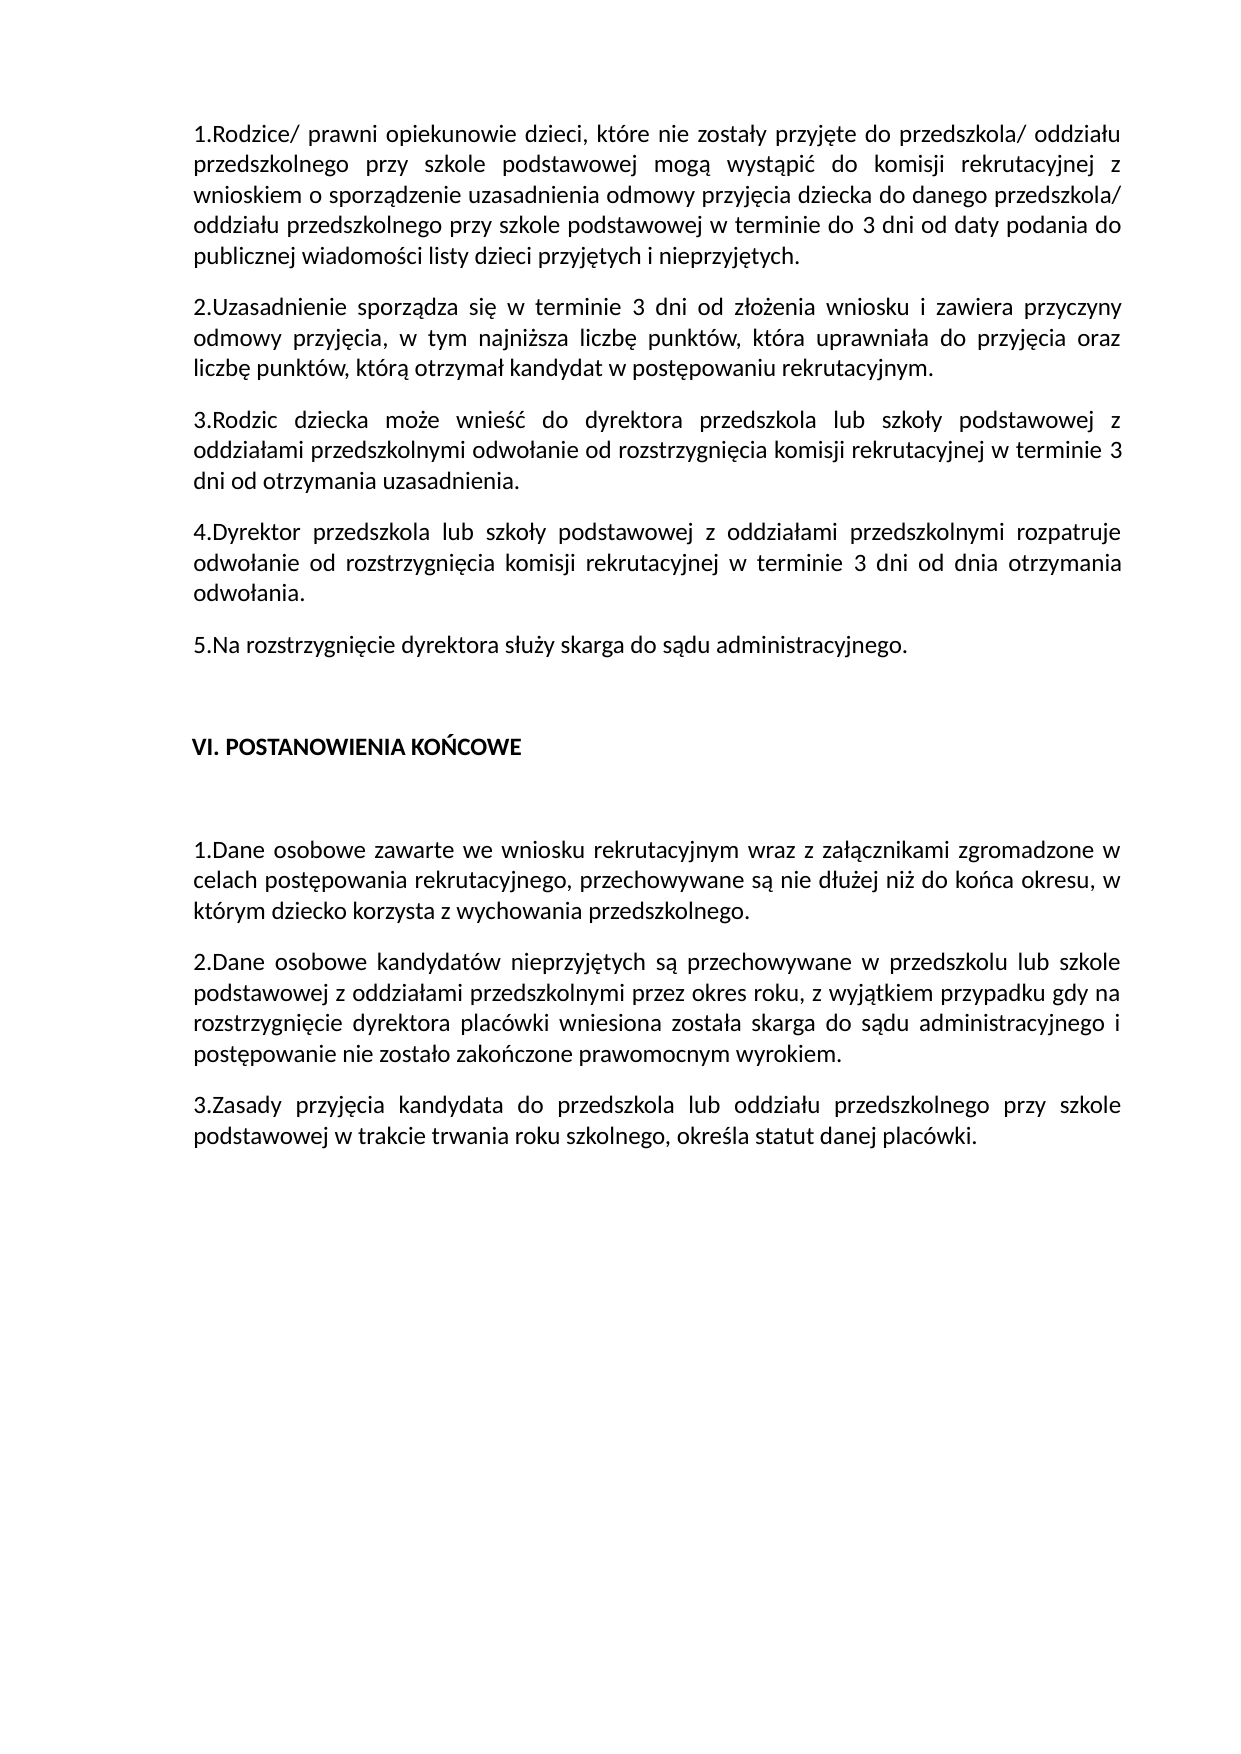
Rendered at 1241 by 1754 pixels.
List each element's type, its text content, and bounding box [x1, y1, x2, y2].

list Rodzic dziecka może wnieść do dyrektora przedszkola lub szkoły podstawowej z oddziałami przedszkolnymi odwołanie od rozstrzygnięcia komisji rekrutacyjnej w terminie 3 dni od otrzymania uzasadnienia. [193, 404, 1122, 496]
list Dane osobowe zawarte we wniosku rekrutacyjnym wraz z załącznikami zgromadzone w celach postępowania rekrutacyjnego, przechowywane są nie dłużej niż do końca okresu, w którym dziecko korzysta z wychowania przedszkolnego. [193, 834, 1122, 926]
list VI. POSTANOWIENIA KOŃCOWE [118, 731, 1122, 762]
list Na rozstrzygnięcie dyrektora służy skarga do sądu administracyjnego. [193, 629, 1122, 659]
list Rodzice/ prawni opiekunowie dzieci, które nie zostały przyjęte do przedszkola/ oddziału przedszkolnego przy szkole podstawowej mogą wystąpić do komisji rekrutacyjnej z wnioskiem o sporządzenie uzasadnienia odmowy przyjęcia dziecka do danego przedszkola/ oddziału przedszkolnego przy szkole podstawowej w terminie do 3 dni od daty podania do publicznej wiadomości listy dzieci przyjętych i nieprzyjętych. [193, 118, 1122, 271]
list Uzasadnienie sporządza się w terminie 3 dni od złożenia wniosku i zawiera przyczyny odmowy przyjęcia, w tym najniższa liczbę punktów, która uprawniała do przyjęcia oraz liczbę punktów, którą otrzymał kandydat w postępowaniu rekrutacyjnym. [193, 292, 1122, 383]
list Dyrektor przedszkola lub szkoły podstawowej z oddziałami przedszkolnymi rozpatruje odwołanie od rozstrzygnięcia komisji rekrutacyjnej w terminie 3 dni od dnia otrzymania odwołania. [193, 516, 1122, 608]
list Dane osobowe kandydatów nieprzyjętych są przechowywane w przedszkolu lub szkole podstawowej z oddziałami przedszkolnymi przez okres roku, z wyjątkiem przypadku gdy na rozstrzygnięcie dyrektora placówki wniesiona została skarga do sądu administracyjnego i postępowanie nie zostało zakończone prawomocnym wyrokiem. [193, 947, 1122, 1069]
list Zasady przyjęcia kandydata do przedszkola lub oddziału przedszkolnego przy szkole podstawowej w trakcie trwania roku szkolnego, określa statut danej placówki. [193, 1089, 1122, 1151]
